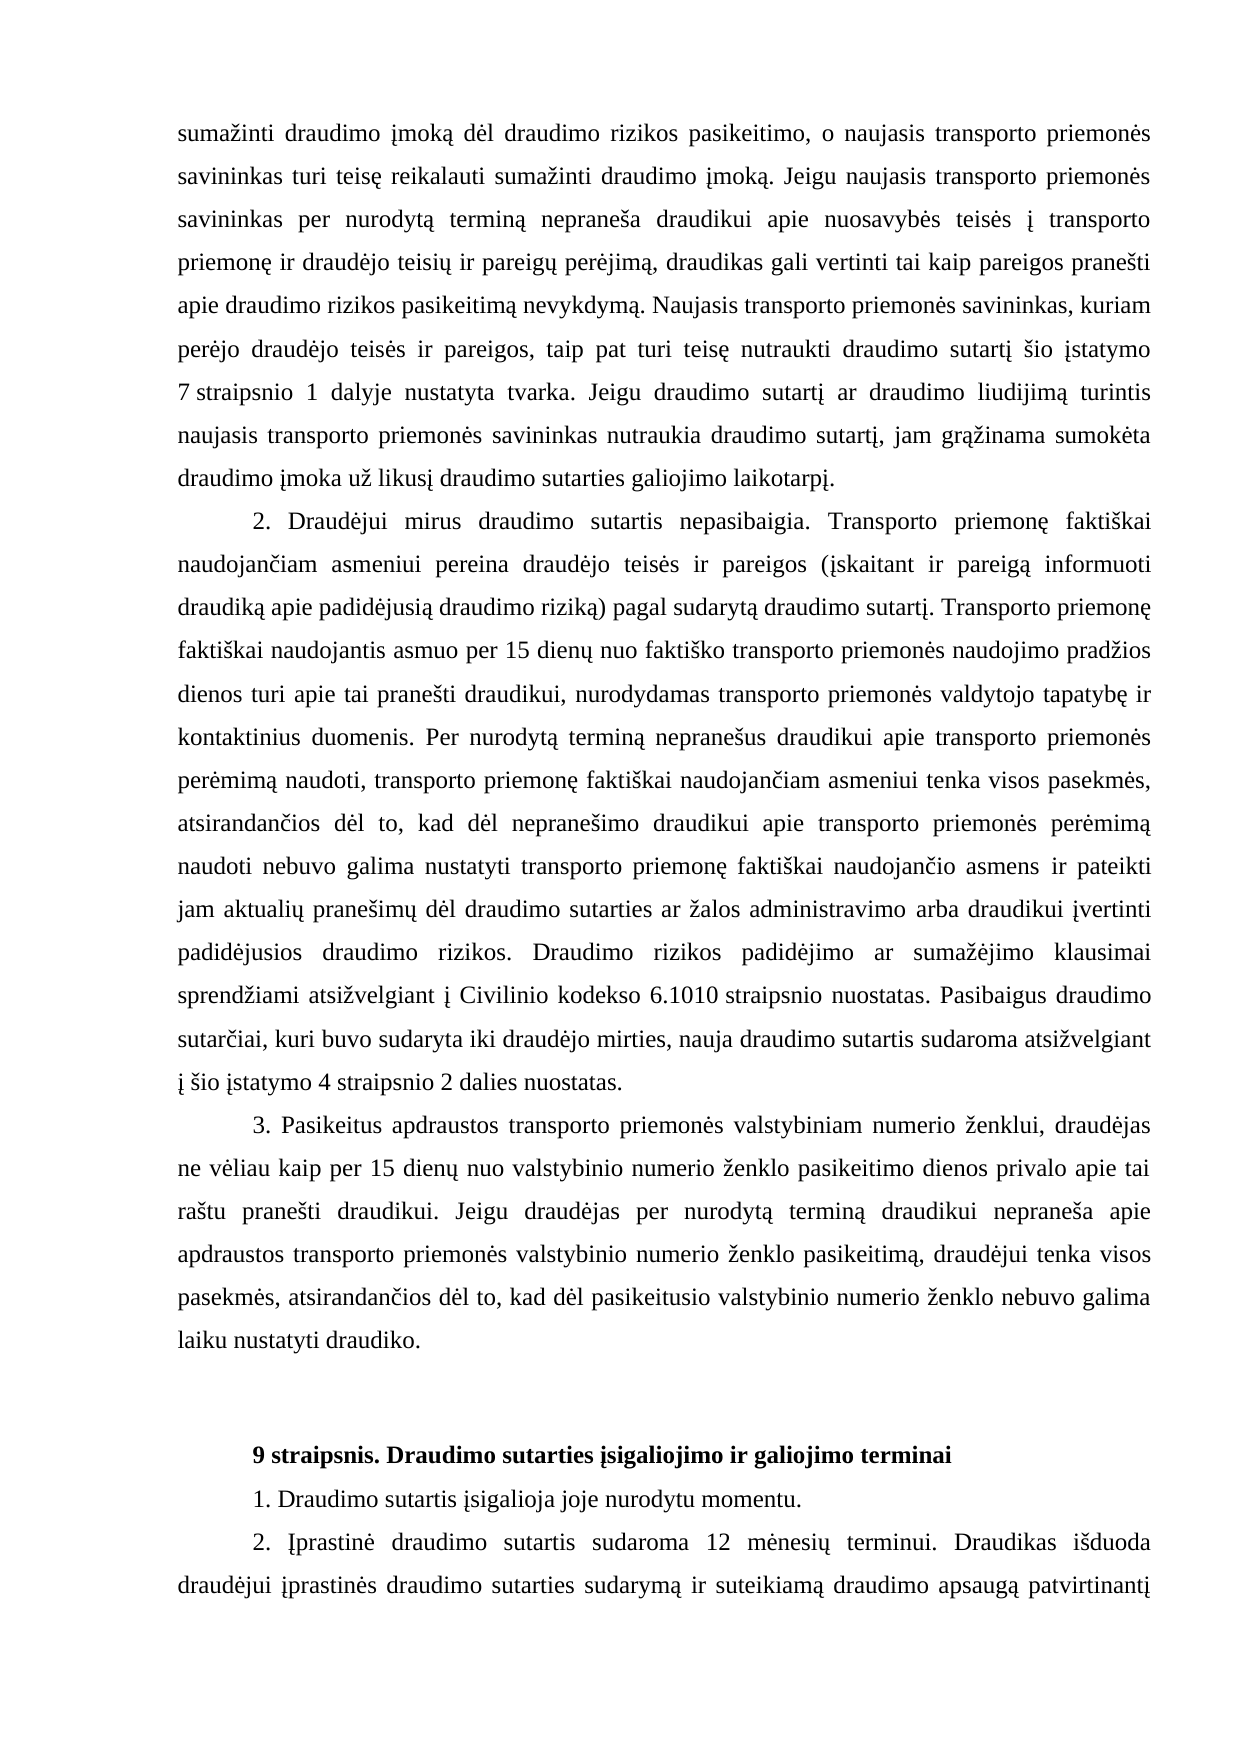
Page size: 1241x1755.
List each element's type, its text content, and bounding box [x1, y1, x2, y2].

text 9 straipsnis. Draudimo sutarties įsigaliojimo ir galiojimo terminai [177, 1441, 1152, 1469]
text 3. Pasikeitus apdraustos transporto priemonės valstybiniam numerio ženklui, draudėjas ne vėliau kaip per 15 dienų nuo valstybinio numerio ženklo pasikeitimo dienos privalo apie tai raštu pranešti draudikui. Jeigu draudėjas per nurodytą terminą draudikui nepraneša apie apdraustos transporto priemonės valstybinio numerio ženklo pasikeitimą, draudėjui tenka visos pasekmės, atsirandančios dėl to, kad dėl pasikeitusio valstybinio numerio ženklo nebuvo galima laiku nustatyti draudiko. [177, 1110, 1152, 1354]
text 1. Draudimo sutartis įsigalioja joje nurodytu momentu. [177, 1484, 1152, 1512]
text 2. Draudėjui mirus draudimo sutartis nepasibaigia. Transporto priemonę faktiškai naudojančiam asmeniui pereina draudėjo teisės ir pareigos (įskaitant ir pareigą informuoti draudiką apie padidėjusią draudimo riziką) pagal sudarytą draudimo sutartį. Transporto priemonę faktiškai naudojantis asmuo per 15 dienų nuo faktiško transporto priemonės naudojimo pradžios dienos turi apie tai pranešti draudikui, nurodydamas transporto priemonės valdytojo tapatybę ir kontaktinius duomenis. Per nurodytą terminą nepranešus draudikui apie transporto priemonės perėmimą naudoti, transporto priemonę faktiškai naudojančiam asmeniui tenka visos pasekmės, atsirandančios dėl to, kad dėl nepranešimo draudikui apie transporto priemonės perėmimą naudoti nebuvo galima nustatyti transporto priemonę faktiškai naudojančio asmens ir pateikti jam aktualių pranešimų dėl draudimo sutarties ar žalos administravimo arba draudikui įvertinti padidėjusios draudimo rizikos. Draudimo rizikos padidėjimo ar sumažėjimo klausimai sprendžiami atsižvelgiant į Civilinio kodekso 6.1010 straipsnio nuostatas. Pasibaigus draudimo sutarčiai, kuri buvo sudaryta iki draudėjo mirties, nauja draudimo sutartis sudaroma atsižvelgiant į šio įstatymo 4 straipsnio 2 dalies nuostatas. [177, 506, 1152, 1096]
text 2. Įprastinė draudimo sutartis sudaroma 12 mėnesių terminui. Draudikas išduoda draudėjui įprastinės draudimo sutarties sudarymą ir suteikiamą draudimo apsaugą patvirtinantį [177, 1527, 1152, 1599]
text sumažinti draudimo įmoką dėl draudimo rizikos pasikeitimo, o naujasis transporto priemonės savininkas turi teisę reikalauti sumažinti draudimo įmoką. Jeigu naujasis transporto priemonės savininkas per nurodytą terminą nepraneša draudikui apie nuosavybės teisės į transporto priemonę ir draudėjo teisių ir pareigų perėjimą, draudikas gali vertinti tai kaip pareigos pranešti apie draudimo rizikos pasikeitimą nevykdymą. Naujasis transporto priemonės savininkas, kuriam perėjo draudėjo teisės ir pareigos, taip pat turi teisę nutraukti draudimo sutartį šio įstatymo 7 straipsnio 1 dalyje nustatyta tvarka. Jeigu draudimo sutartį ar draudimo liudijimą turintis naujasis transporto priemonės savininkas nutraukia draudimo sutartį, jam grąžinama sumokėta draudimo įmoka už likusį draudimo sutarties galiojimo laikotarpį. [177, 118, 1152, 492]
